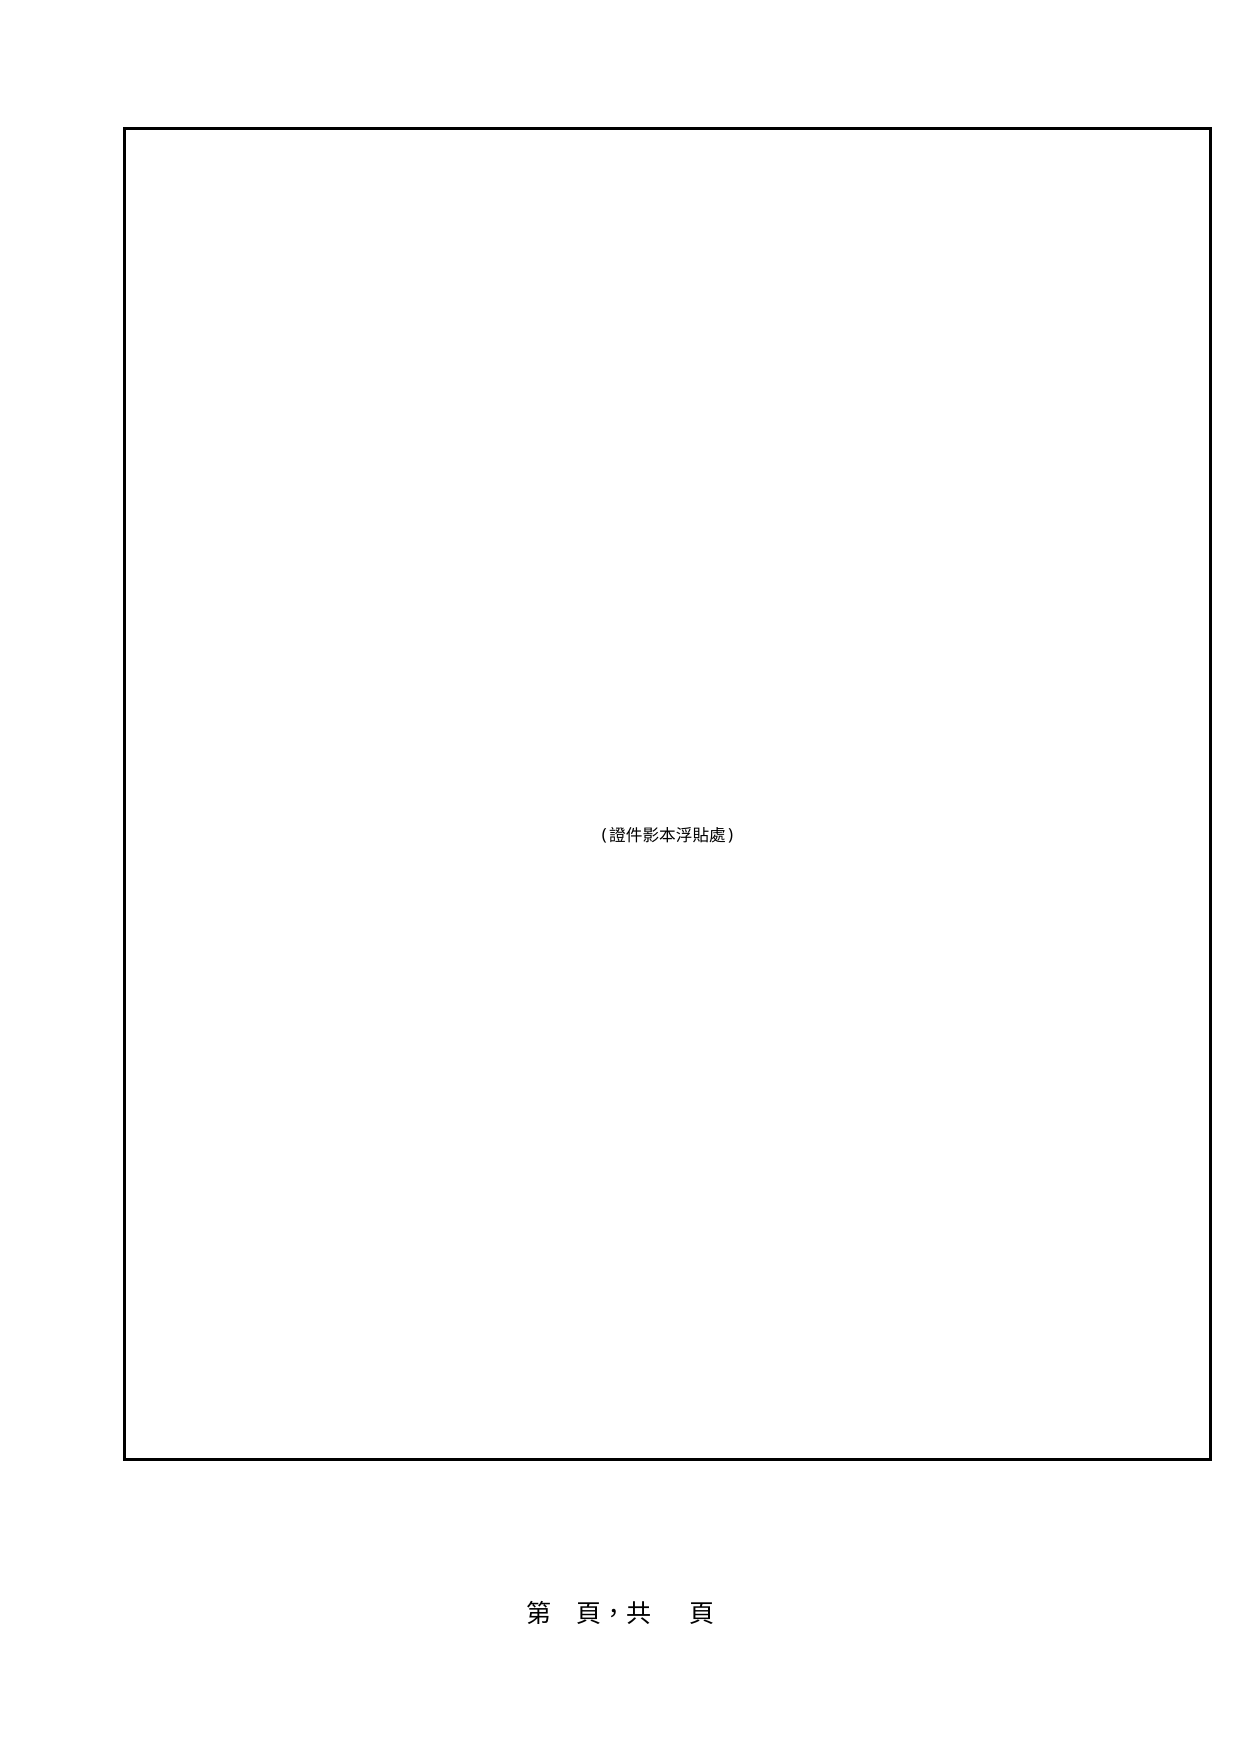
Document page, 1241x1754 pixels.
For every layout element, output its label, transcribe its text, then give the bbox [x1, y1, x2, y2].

table_cell (證件影本浮貼處) [126, 130, 1209, 1458]
text 第 頁，共 頁 [434, 1594, 806, 1628]
